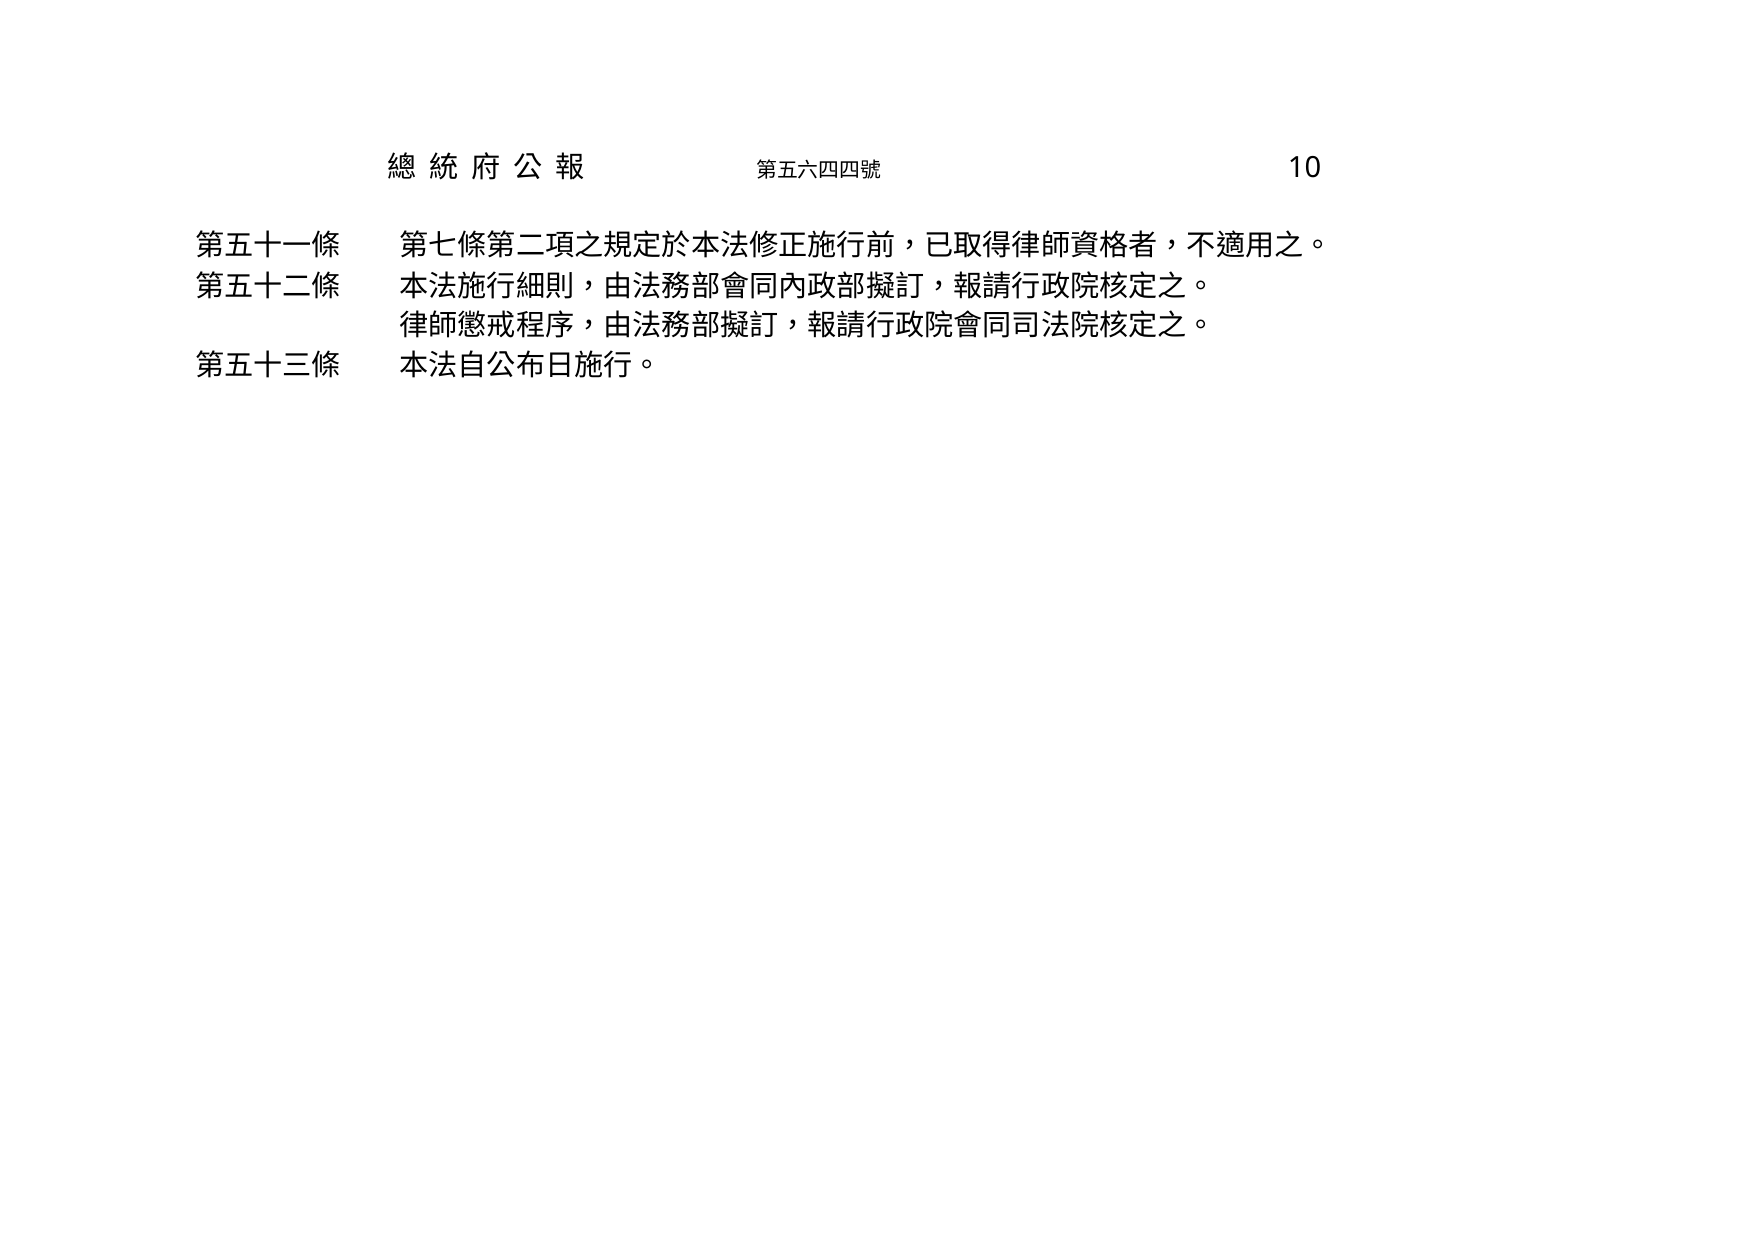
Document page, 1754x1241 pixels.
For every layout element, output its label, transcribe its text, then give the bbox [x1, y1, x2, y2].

text 律師懲戒程序，由法務部擬訂，報請行政院會同司法院核定之。 [341, 305, 1559, 342]
text 第五十二條 本法施行細則，由法務部會同內政部擬訂，報請行政院核定之。 [195, 263, 1559, 305]
text 第五十一條 第七條第二項之規定於本法修正施行前，已取得律師資格者，不適用之。 [195, 222, 1559, 263]
text 第五十三條 本法自公布日施行。 [195, 342, 1559, 384]
